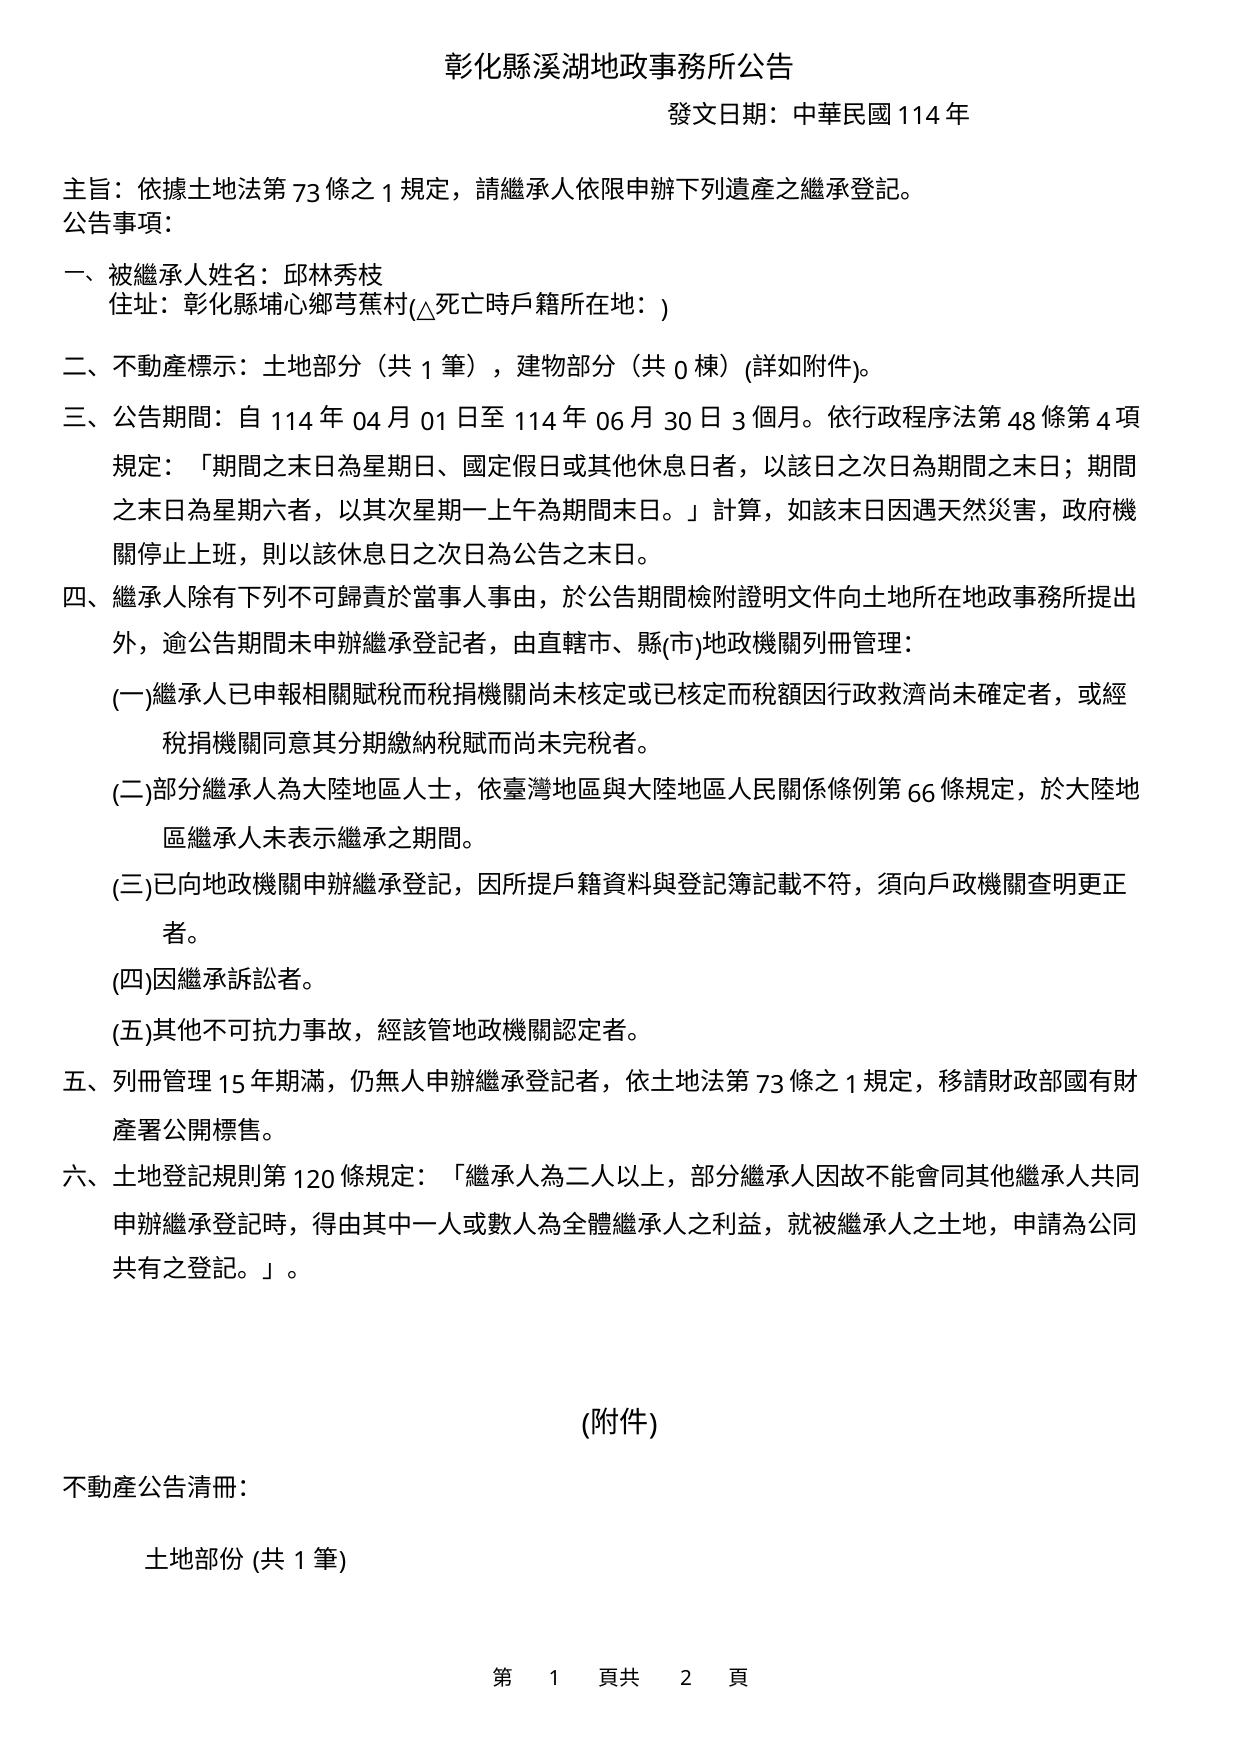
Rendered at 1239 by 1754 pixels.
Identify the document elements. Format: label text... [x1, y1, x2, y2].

table_cell [653, 1352, 667, 1392]
table_cell 不動產公告清冊： [62, 1454, 1177, 1526]
table_cell [653, 95, 667, 135]
table_cell [0, 1658, 62, 1698]
table_header [718, 0, 759, 41]
table_cell [1177, 41, 1239, 94]
table_cell [718, 1352, 759, 1392]
table_cell [1177, 1598, 1239, 1657]
table_cell [1177, 176, 1239, 216]
table_cell [585, 95, 653, 135]
table_cell (附件) [62, 1392, 1177, 1453]
table_cell 主旨：依據土地法第73條之1規定，請繼承人依限申辦下列遺產之繼承登記。 公告事項： [62, 176, 1177, 261]
table_header [523, 0, 585, 41]
table_cell [0, 1454, 62, 1526]
table_cell [0, 1352, 62, 1392]
table_cell [667, 135, 718, 176]
table_cell [667, 1352, 718, 1392]
table_cell [109, 1598, 482, 1657]
table_cell [759, 1658, 1177, 1698]
table_cell [109, 1352, 482, 1392]
table_cell [62, 135, 109, 176]
table_cell [62, 312, 109, 353]
table_cell [0, 41, 62, 94]
table_cell [1177, 216, 1239, 261]
table_cell [523, 1598, 585, 1657]
table_cell [0, 353, 62, 1352]
table_cell [0, 135, 62, 176]
table_cell 被繼承人姓名：邱林秀枝 住址：彰化縣埔心鄉芎蕉村(△死亡時戶籍所在地：) [109, 261, 1177, 353]
table_cell 彰化縣溪湖地政事務所公告 [62, 41, 1177, 94]
table_cell [523, 1352, 585, 1392]
table_cell [1177, 135, 1239, 176]
table_cell [653, 135, 667, 176]
table_cell [585, 135, 653, 176]
table_cell [1177, 95, 1239, 135]
table_cell [718, 1598, 759, 1657]
table_cell [483, 95, 523, 135]
table_cell [0, 176, 62, 216]
table_cell 2 [653, 1658, 718, 1698]
table_cell [1177, 261, 1239, 312]
table_cell [1177, 1454, 1239, 1526]
table_cell [62, 1658, 109, 1698]
table_header [0, 0, 62, 41]
table_cell 第 [483, 1658, 523, 1698]
table_cell [109, 95, 482, 135]
table_cell [585, 1598, 653, 1657]
table_cell 1 [523, 1658, 585, 1698]
table_cell [0, 216, 62, 261]
table_cell [483, 135, 523, 176]
table_cell [759, 1352, 1177, 1392]
table_cell [653, 1598, 667, 1657]
table_cell [759, 135, 1177, 176]
table_cell 頁 [718, 1658, 759, 1698]
table_cell 土地部份 (共 1 筆) [62, 1526, 1177, 1597]
table_cell [0, 1526, 62, 1597]
table_header [483, 0, 523, 41]
table_cell [523, 95, 585, 135]
table_cell [0, 95, 62, 135]
table_cell 二、不動產標示：土地部分（共 1 筆），建物部分（共 0 棟）(詳如附件)。 三、公告期間：自 114 年 04 月 01 日至 114 年 06 月 30 日 3 個月。依行政程序法第48條第4項 規定：「期間之末日為星期日、國定假日或其他休息日者，以該日之次日為期間之末日；期間 之末日為星期六者，以其次星期一上午為期間末日。」計算，如該末日因遇天然災害，政府機 關停止上班，則以該休息日之次日為公告之末日。 四、繼承人除有下列不可歸責於當事人事由，於公告期間檢附證明文件向土地所在地政事務所提出 外，逾公告期間未申辦繼承登記者，由直轄市、縣(市)地政機關列冊管理： (一)繼承人已申報相關賦稅而稅捐機關尚未核定或已核定而稅額因行政救濟尚未確定者，或經 稅捐機關同意其分期繳納稅賦而尚未完稅者。 (二)部分繼承人為大陸地區人士，依臺灣地區與大陸地區人民關係條例第66條規定，於大陸地 區繼承人未表示繼承之期間。 (三)已向地政機關申辦繼承登記，因所提戶籍資料與登記簿記載不符，須向戶政機關查明更正 者。 (四)因繼承訴訟者。 (五)其他不可抗力事故，經該管地政機關認定者。 五、列冊管理15年期滿，仍無人申辦繼承登記者，依土地法第73條之1規定，移請財政部國有財 產署公開標售。 六、土地登記規則第120條規定：「繼承人為二人以上，部分繼承人因故不能會同其他繼承人共同 申辦繼承登記時，得由其中一人或數人為全體繼承人之利益，就被繼承人之土地，申請為公同 共有之登記。」。 [62, 353, 1177, 1352]
table_cell 頁共 [585, 1658, 653, 1698]
table_header [585, 0, 653, 41]
table_cell [62, 95, 109, 135]
table_cell [62, 1598, 109, 1657]
table_cell [109, 1658, 482, 1698]
table_header [667, 0, 718, 41]
table_cell [718, 135, 759, 176]
table_cell [667, 1598, 718, 1657]
table_header [109, 0, 482, 41]
table_header [62, 0, 109, 41]
table_cell [1177, 1392, 1239, 1453]
table_cell [1177, 312, 1239, 353]
table_cell [0, 261, 62, 312]
table_cell [759, 1598, 1177, 1657]
table_cell [483, 1598, 523, 1657]
table_header [653, 0, 667, 41]
table_cell [62, 1352, 109, 1392]
table_cell 一、 [62, 261, 109, 312]
table_cell [1177, 1352, 1239, 1392]
table_cell [1177, 1526, 1239, 1597]
table_cell [0, 1392, 62, 1453]
table_cell [0, 1598, 62, 1657]
table_cell [483, 1352, 523, 1392]
table_cell [1177, 353, 1239, 1352]
table_cell [1177, 1658, 1239, 1698]
table_cell [523, 135, 585, 176]
table_cell [0, 312, 62, 353]
table_cell [109, 135, 482, 176]
table_header [1177, 0, 1239, 41]
table_cell [585, 1352, 653, 1392]
table_header [759, 0, 1177, 41]
table_cell 發文日期：中華民國114年 [667, 95, 1177, 135]
